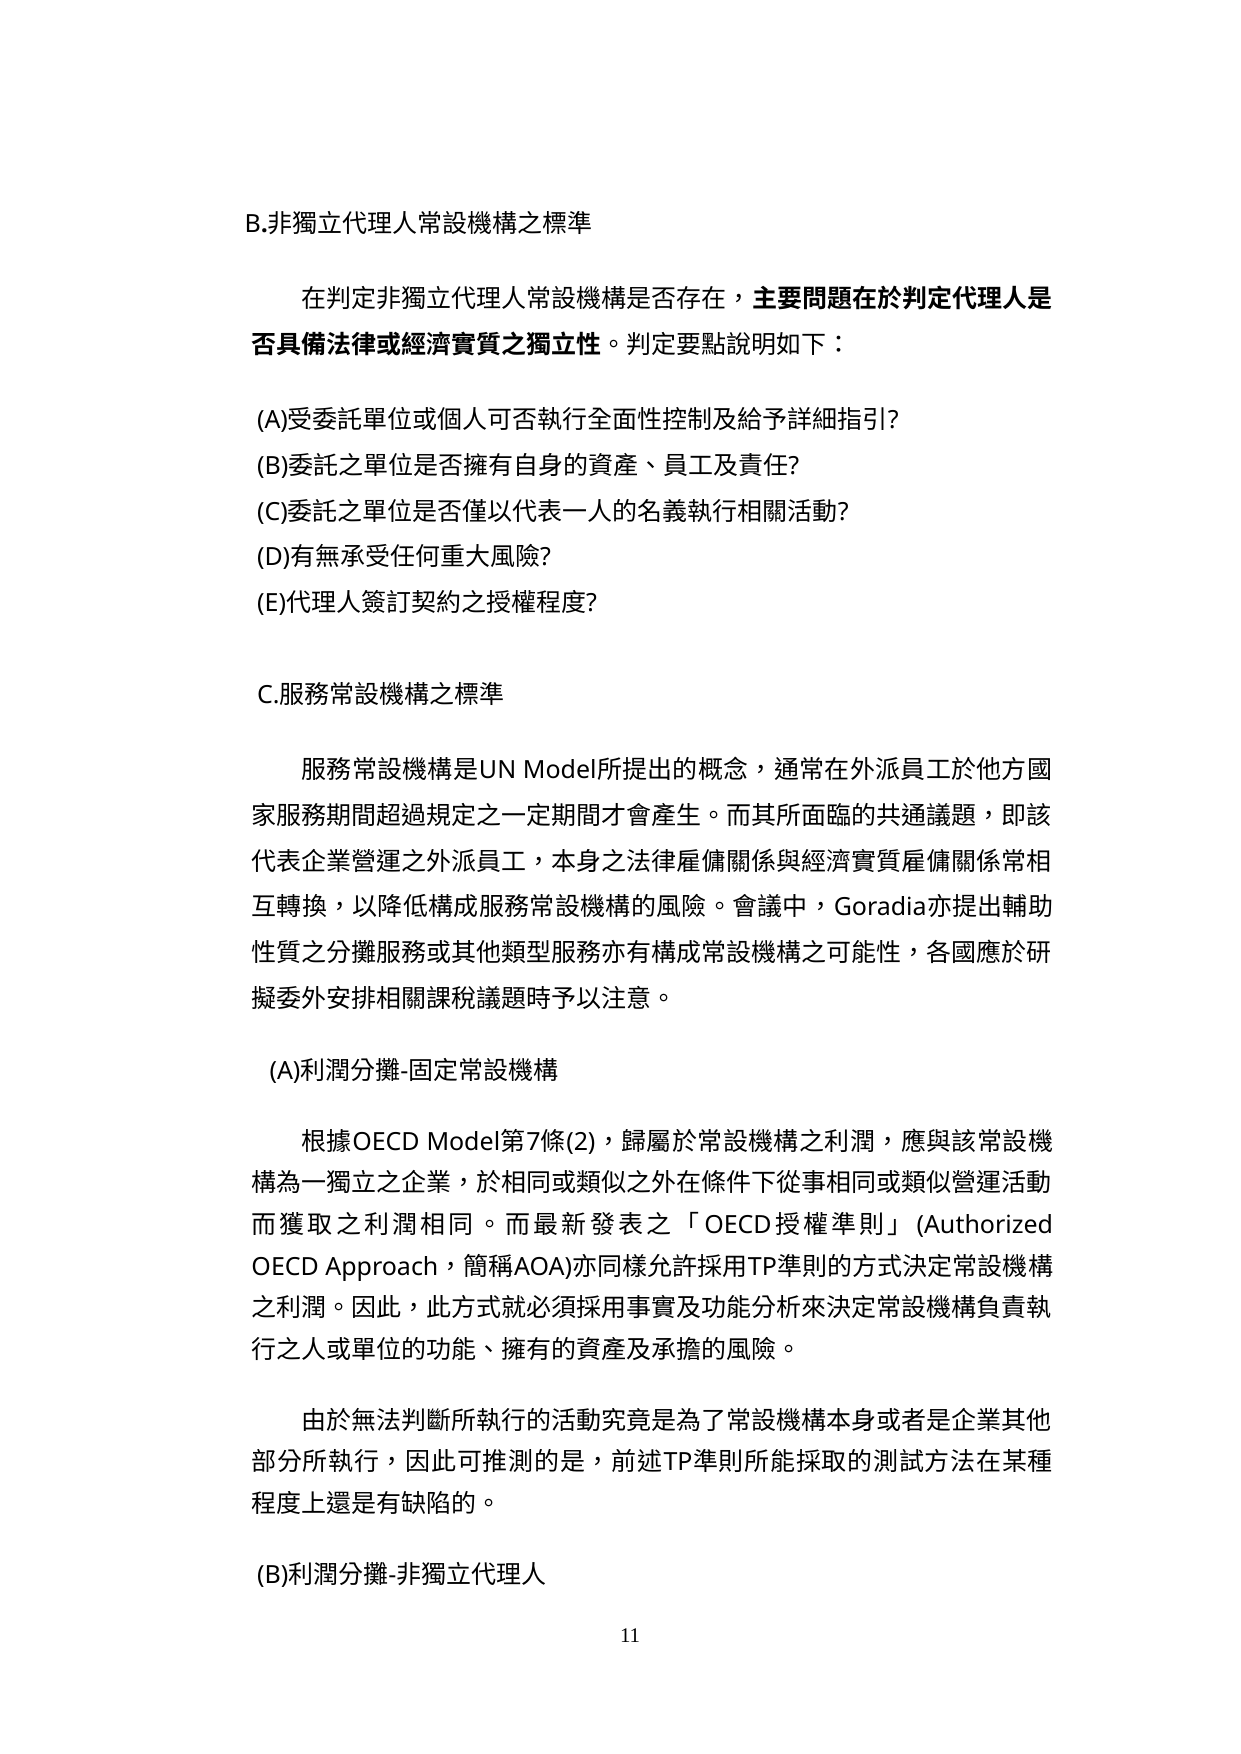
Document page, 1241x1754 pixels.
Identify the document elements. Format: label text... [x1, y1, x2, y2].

text C.服務常設機構之標準 [207, 667, 1053, 712]
text 由於無法判斷所執行的活動究竟是為了常設機構本身或者是企業其他部分所執行，因此可推測的是，前述TP準則所能採取的測試方法在某種程度上還是有缺陷的。 [251, 1396, 1053, 1521]
text (B)委託之單位是否擁有自身的資產、員工及責任? [257, 437, 1053, 483]
text (E)代理人簽訂契約之授權程度? [257, 575, 1053, 621]
text B.非獨立代理人常設機構之標準 [207, 196, 1053, 242]
text (C)委託之單位是否僅以代表一人的名義執行相關活動? [207, 483, 1053, 529]
text (B)利潤分攤-非獨立代理人 [207, 1550, 1053, 1592]
text (A)受委託單位或個人可否執行全面性控制及給予詳細指引? [257, 392, 1053, 437]
text 在判定非獨立代理人常設機構是否存在，主要問題在於判定代理人是否具備法律或經濟實質之獨立性。判定要點說明如下： [251, 271, 1053, 362]
text 服務常設機構是UN Model所提出的概念，通常在外派員工於他方國家服務期間超過規定之一定期間才會產生。而其所面臨的共通議題，即該代表企業營運之外派員工，本身之法律雇傭關係與經濟實質雇傭關係常相互轉換，以降低構成服務常設機構的風險。會議中，Goradia亦提出輔助性質之分攤服務或其他類型服務亦有構成常設機構之可能性，各國應於研擬委外安排相關課稅議題時予以注意。 [251, 742, 1053, 1017]
text (D)有無承受任何重大風險? [257, 529, 1053, 575]
text (A)利潤分攤-固定常設機構 [207, 1046, 1053, 1087]
text 根據OECD Model第7條(2)，歸屬於常設機構之利潤，應與該常設機構為一獨立之企業，於相同或類似之外在條件下從事相同或類似營運活動而獲取之利潤相同。而最新發表之「OECD授權準則」(Authorized OECD Approach，簡稱AOA)亦同樣允許採用TP準則的方式決定常設機構之利潤。因此，此方式就必須採用事實及功能分析來決定常設機構負責執行之人或單位的功能、擁有的資產及承擔的風險。 [251, 1117, 1053, 1367]
